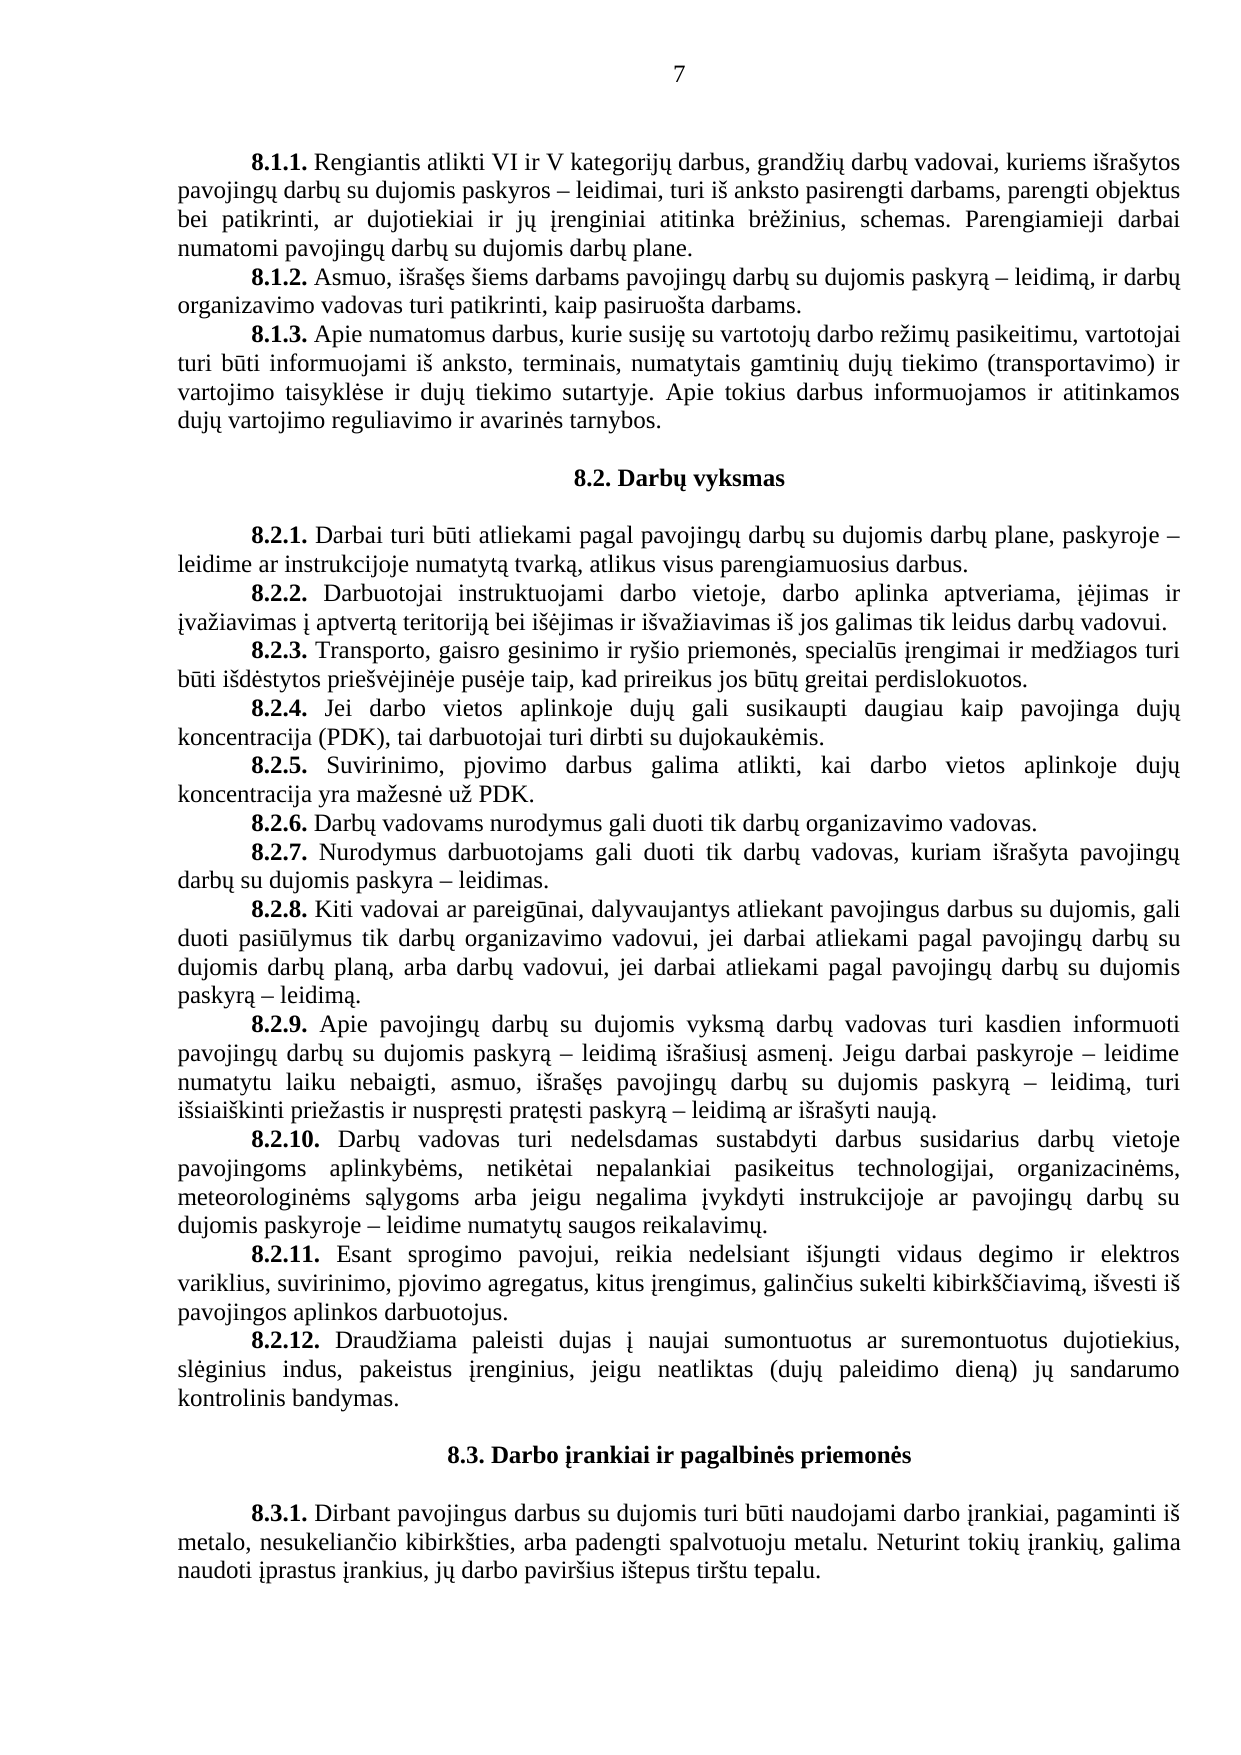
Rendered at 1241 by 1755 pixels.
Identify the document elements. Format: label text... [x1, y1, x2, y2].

text 8.2.8. Kiti vadovai ar pareigūnai, dalyvaujantys atliekant pavojingus darbus su dujomis, gali duoti pasiūlymus tik darbų organizavimo vadovui, jei darbai atliekami pagal pavojingų darbų su dujomis darbų planą, arba darbų vadovui, jei darbai atliekami pagal pavojingų darbų su dujomis paskyrą – leidimą. [177, 894, 1181, 1009]
text 8.2.9. Apie pavojingų darbų su dujomis vyksmą darbų vadovas turi kasdien informuoti pavojingų darbų su dujomis paskyrą – leidimą išrašiusį asmenį. Jeigu darbai paskyroje – leidime numatytu laiku nebaigti, asmuo, išrašęs pavojingų darbų su dujomis paskyrą – leidimą, turi išsiaiškinti priežastis ir nuspręsti pratęsti paskyrą – leidimą ar išrašyti naują. [177, 1009, 1181, 1124]
text 8.2.11. Esant sprogimo pavojui, reikia nedelsiant išjungti vidaus degimo ir elektros variklius, suvirinimo, pjovimo agregatus, kitus įrengimus, galinčius sukelti kibirkščiavimą, išvesti iš pavojingos aplinkos darbuotojus. [177, 1239, 1181, 1326]
text 8.1.3. Apie numatomus darbus, kurie susiję su vartotojų darbo režimų pasikeitimu, vartotojai turi būti informuojami iš anksto, terminais, numatytais gamtinių dujų tiekimo (transportavimo) ir vartojimo taisyklėse ir dujų tiekimo sutartyje. Apie tokius darbus informuojamos ir atitinkamos dujų vartojimo reguliavimo ir avarinės tarnybos. [177, 319, 1181, 434]
text 8.3. Darbo įrankiai ir pagalbinės priemonės [177, 1441, 1181, 1469]
text 8.1.1. Rengiantis atlikti VI ir V kategorijų darbus, grandžių darbų vadovai, kuriems išrašytos pavojingų darbų su dujomis paskyros – leidimai, turi iš anksto pasirengti darbams, parengti objektus bei patikrinti, ar dujotiekiai ir jų įrenginiai atitinka brėžinius, schemas. Parengiamieji darbai numatomi pavojingų darbų su dujomis darbų plane. [177, 147, 1181, 262]
text 8.2.1. Darbai turi būti atliekami pagal pavojingų darbų su dujomis darbų plane, paskyroje – leidime ar instrukcijoje numatytą tvarką, atlikus visus parengiamuosius darbus. [177, 521, 1181, 578]
text 8.1.2. Asmuo, išrašęs šiems darbams pavojingų darbų su dujomis paskyrą – leidimą, ir darbų organizavimo vadovas turi patikrinti, kaip pasiruošta darbams. [177, 262, 1181, 319]
text 8.2.4. Jei darbo vietos aplinkoje dujų gali susikaupti daugiau kaip pavojinga dujų koncentracija (PDK), tai darbuotojai turi dirbti su dujokaukėmis. [177, 693, 1181, 751]
text 8.2.2. Darbuotojai instruktuojami darbo vietoje, darbo aplinka aptveriama, įėjimas ir įvažiavimas į aptvertą teritoriją bei išėjimas ir išvažiavimas iš jos galimas tik leidus darbų vadovui. [177, 578, 1181, 636]
text 8.2.3. Transporto, gaisro gesinimo ir ryšio priemonės, specialūs įrengimai ir medžiagos turi būti išdėstytos priešvėjinėje pusėje taip, kad prireikus jos būtų greitai perdislokuotos. [177, 636, 1181, 693]
text 8.3.1. Dirbant pavojingus darbus su dujomis turi būti naudojami darbo įrankiai, pagaminti iš metalo, nesukeliančio kibirkšties, arba padengti spalvotuoju metalu. Neturint tokių įrankių, galima naudoti įprastus įrankius, jų darbo paviršius ištepus tirštu tepalu. [177, 1498, 1181, 1584]
text 8.2.7. Nurodymus darbuotojams gali duoti tik darbų vadovas, kuriam išrašyta pavojingų darbų su dujomis paskyra – leidimas. [177, 837, 1181, 894]
text 8.2.10. Darbų vadovas turi nedelsdamas sustabdyti darbus susidarius darbų vietoje pavojingoms aplinkybėms, netikėtai nepalankiai pasikeitus technologijai, organizacinėms, meteorologinėms sąlygoms arba jeigu negalima įvykdyti instrukcijoje ar pavojingų darbų su dujomis paskyroje – leidime numatytų saugos reikalavimų. [177, 1124, 1181, 1239]
text 8.2. Darbų vyksmas [177, 463, 1181, 492]
text 8.2.6. Darbų vadovams nurodymus gali duoti tik darbų organizavimo vadovas. [177, 808, 1181, 837]
text 8.2.12. Draudžiama paleisti dujas į naujai sumontuotus ar suremontuotus dujotiekius, slėginius indus, pakeistus įrenginius, jeigu neatliktas (dujų paleidimo dieną) jų sandarumo kontrolinis bandymas. [177, 1326, 1181, 1412]
text 8.2.5. Suvirinimo, pjovimo darbus galima atlikti, kai darbo vietos aplinkoje dujų koncentracija yra mažesnė už PDK. [177, 751, 1181, 808]
